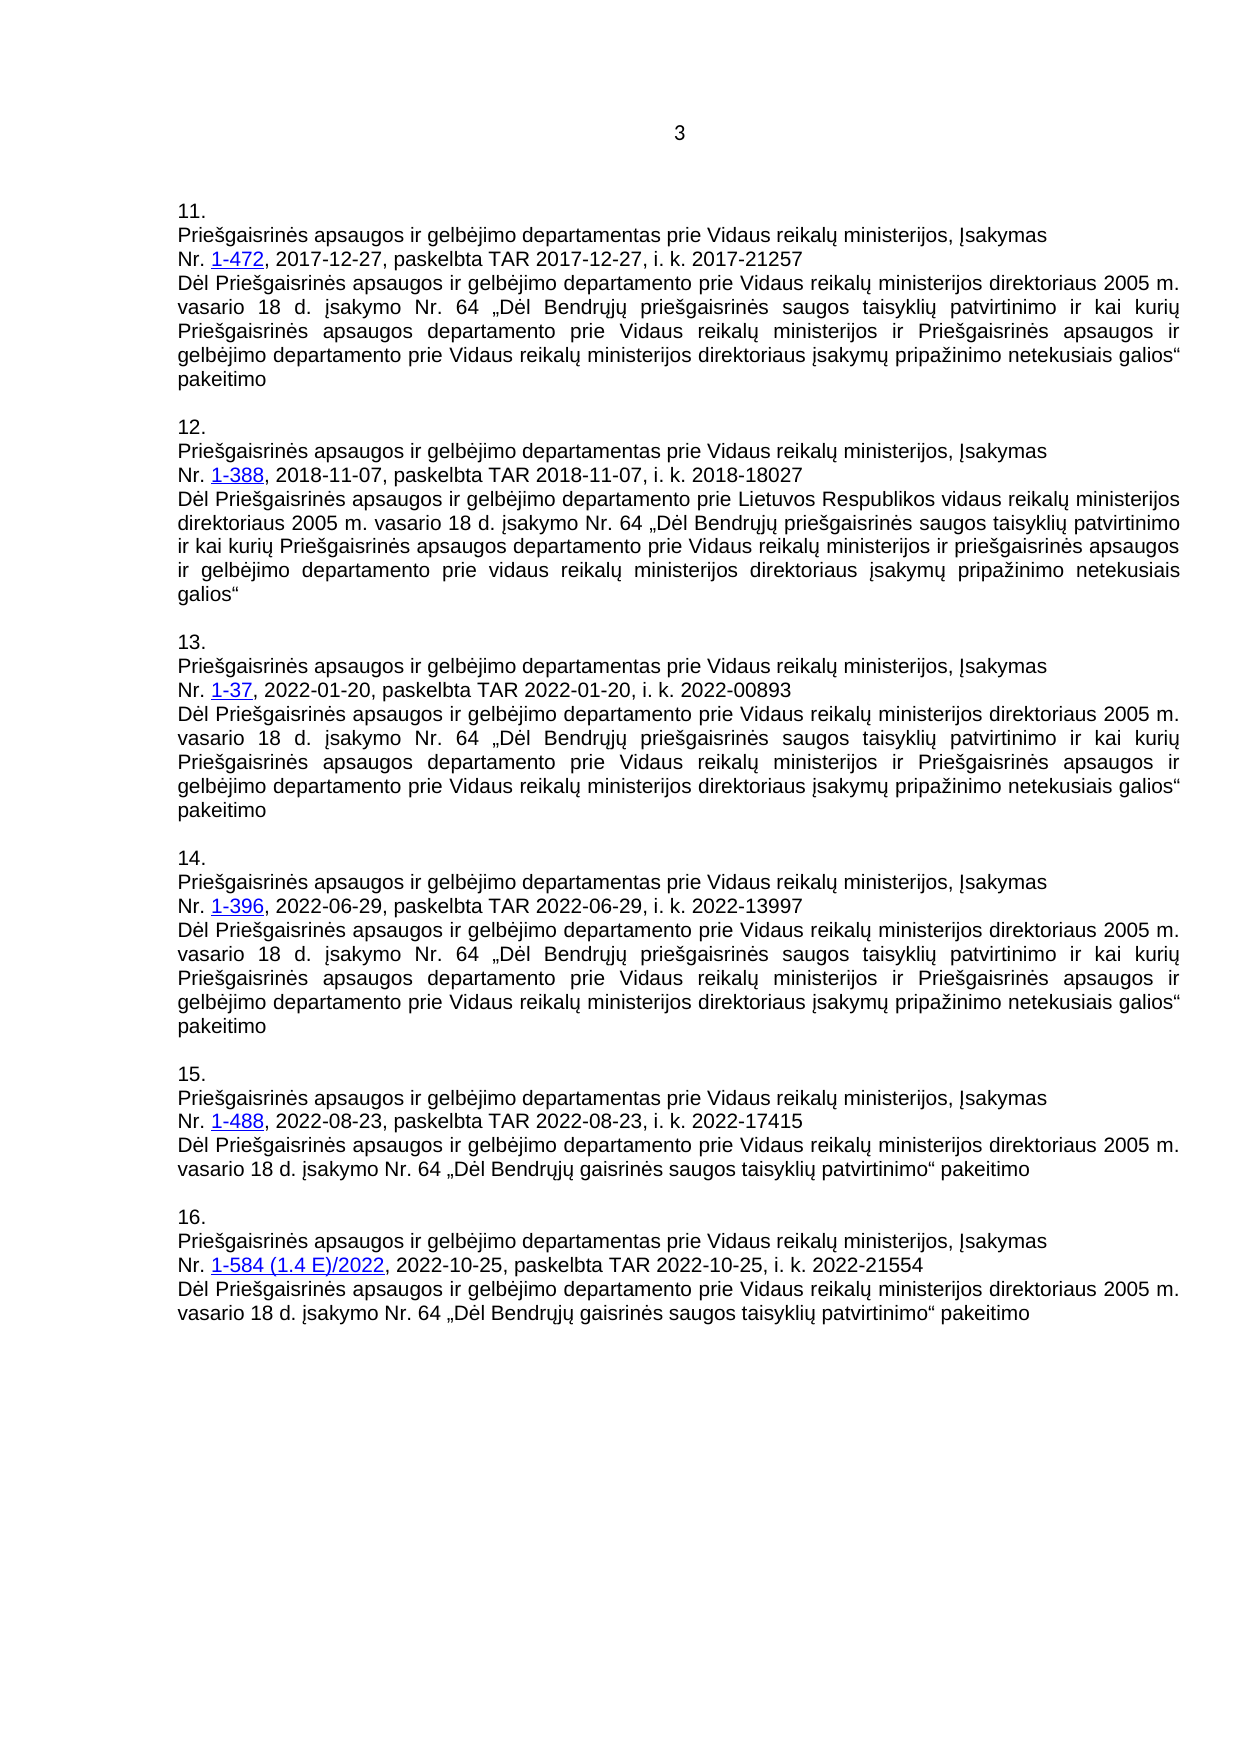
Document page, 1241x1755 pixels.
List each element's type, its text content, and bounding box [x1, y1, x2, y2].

text Nr. 1-396, 2022-06-29, paskelbta TAR 2022-06-29, i. k. 2022-13997 [177, 894, 1181, 918]
text Nr. 1-37, 2022-01-20, paskelbta TAR 2022-01-20, i. k. 2022-00893 [177, 678, 1181, 702]
text Priešgaisrinės apsaugos ir gelbėjimo departamentas prie Vidaus reikalų ministerijos, Įsakymas [177, 438, 1181, 462]
text 14. [177, 846, 1181, 870]
text Priešgaisrinės apsaugos ir gelbėjimo departamentas prie Vidaus reikalų ministerijos, Įsakymas [177, 870, 1181, 894]
text Dėl Priešgaisrinės apsaugos ir gelbėjimo departamento prie Vidaus reikalų ministerijos direktoriaus 2005 m. vasario 18 d. įsakymo Nr. 64 „Dėl Bendrųjų gaisrinės saugos taisyklių patvirtinimo“ pakeitimo [177, 1133, 1181, 1181]
text Dėl Priešgaisrinės apsaugos ir gelbėjimo departamento prie Vidaus reikalų ministerijos direktoriaus 2005 m. vasario 18 d. įsakymo Nr. 64 „Dėl Bendrųjų priešgaisrinės saugos taisyklių patvirtinimo ir kai kurių Priešgaisrinės apsaugos departamento prie Vidaus reikalų ministerijos ir Priešgaisrinės apsaugos ir gelbėjimo departamento prie Vidaus reikalų ministerijos direktoriaus įsakymų pripažinimo netekusiais galios“ pakeitimo [177, 918, 1181, 1037]
text Priešgaisrinės apsaugos ir gelbėjimo departamentas prie Vidaus reikalų ministerijos, Įsakymas [177, 223, 1181, 247]
text Dėl Priešgaisrinės apsaugos ir gelbėjimo departamento prie Vidaus reikalų ministerijos direktoriaus 2005 m. vasario 18 d. įsakymo Nr. 64 „Dėl Bendrųjų priešgaisrinės saugos taisyklių patvirtinimo ir kai kurių Priešgaisrinės apsaugos departamento prie Vidaus reikalų ministerijos ir Priešgaisrinės apsaugos ir gelbėjimo departamento prie Vidaus reikalų ministerijos direktoriaus įsakymų pripažinimo netekusiais galios“ pakeitimo [177, 271, 1181, 391]
text Priešgaisrinės apsaugos ir gelbėjimo departamentas prie Vidaus reikalų ministerijos, Įsakymas [177, 1085, 1181, 1109]
text Dėl Priešgaisrinės apsaugos ir gelbėjimo departamento prie Lietuvos Respublikos vidaus reikalų ministerijos direktoriaus 2005 m. vasario 18 d. įsakymo Nr. 64 „Dėl Bendrųjų priešgaisrinės saugos taisyklių patvirtinimo ir kai kurių Priešgaisrinės apsaugos departamento prie Vidaus reikalų ministerijos ir priešgaisrinės apsaugos ir gelbėjimo departamento prie vidaus reikalų ministerijos direktoriaus įsakymų pripažinimo netekusiais galios“ [177, 486, 1181, 606]
text Nr. 1-388, 2018-11-07, paskelbta TAR 2018-11-07, i. k. 2018-18027 [177, 462, 1181, 486]
text Nr. 1-584 (1.4 E)/2022, 2022-10-25, paskelbta TAR 2022-10-25, i. k. 2022-21554 [177, 1253, 1181, 1277]
text Dėl Priešgaisrinės apsaugos ir gelbėjimo departamento prie Vidaus reikalų ministerijos direktoriaus 2005 m. vasario 18 d. įsakymo Nr. 64 „Dėl Bendrųjų priešgaisrinės saugos taisyklių patvirtinimo ir kai kurių Priešgaisrinės apsaugos departamento prie Vidaus reikalų ministerijos ir Priešgaisrinės apsaugos ir gelbėjimo departamento prie Vidaus reikalų ministerijos direktoriaus įsakymų pripažinimo netekusiais galios“ pakeitimo [177, 702, 1181, 822]
text 13. [177, 630, 1181, 654]
text 12. [177, 414, 1181, 438]
text Dėl Priešgaisrinės apsaugos ir gelbėjimo departamento prie Vidaus reikalų ministerijos direktoriaus 2005 m. vasario 18 d. įsakymo Nr. 64 „Dėl Bendrųjų gaisrinės saugos taisyklių patvirtinimo“ pakeitimo [177, 1277, 1181, 1325]
text 16. [177, 1205, 1181, 1229]
text Nr. 1-488, 2022-08-23, paskelbta TAR 2022-08-23, i. k. 2022-17415 [177, 1109, 1181, 1133]
text Priešgaisrinės apsaugos ir gelbėjimo departamentas prie Vidaus reikalų ministerijos, Įsakymas [177, 654, 1181, 678]
text Nr. 1-472, 2017-12-27, paskelbta TAR 2017-12-27, i. k. 2017-21257 [177, 247, 1181, 271]
text 15. [177, 1061, 1181, 1085]
text 11. [177, 199, 1181, 223]
text Priešgaisrinės apsaugos ir gelbėjimo departamentas prie Vidaus reikalų ministerijos, Įsakymas [177, 1229, 1181, 1253]
